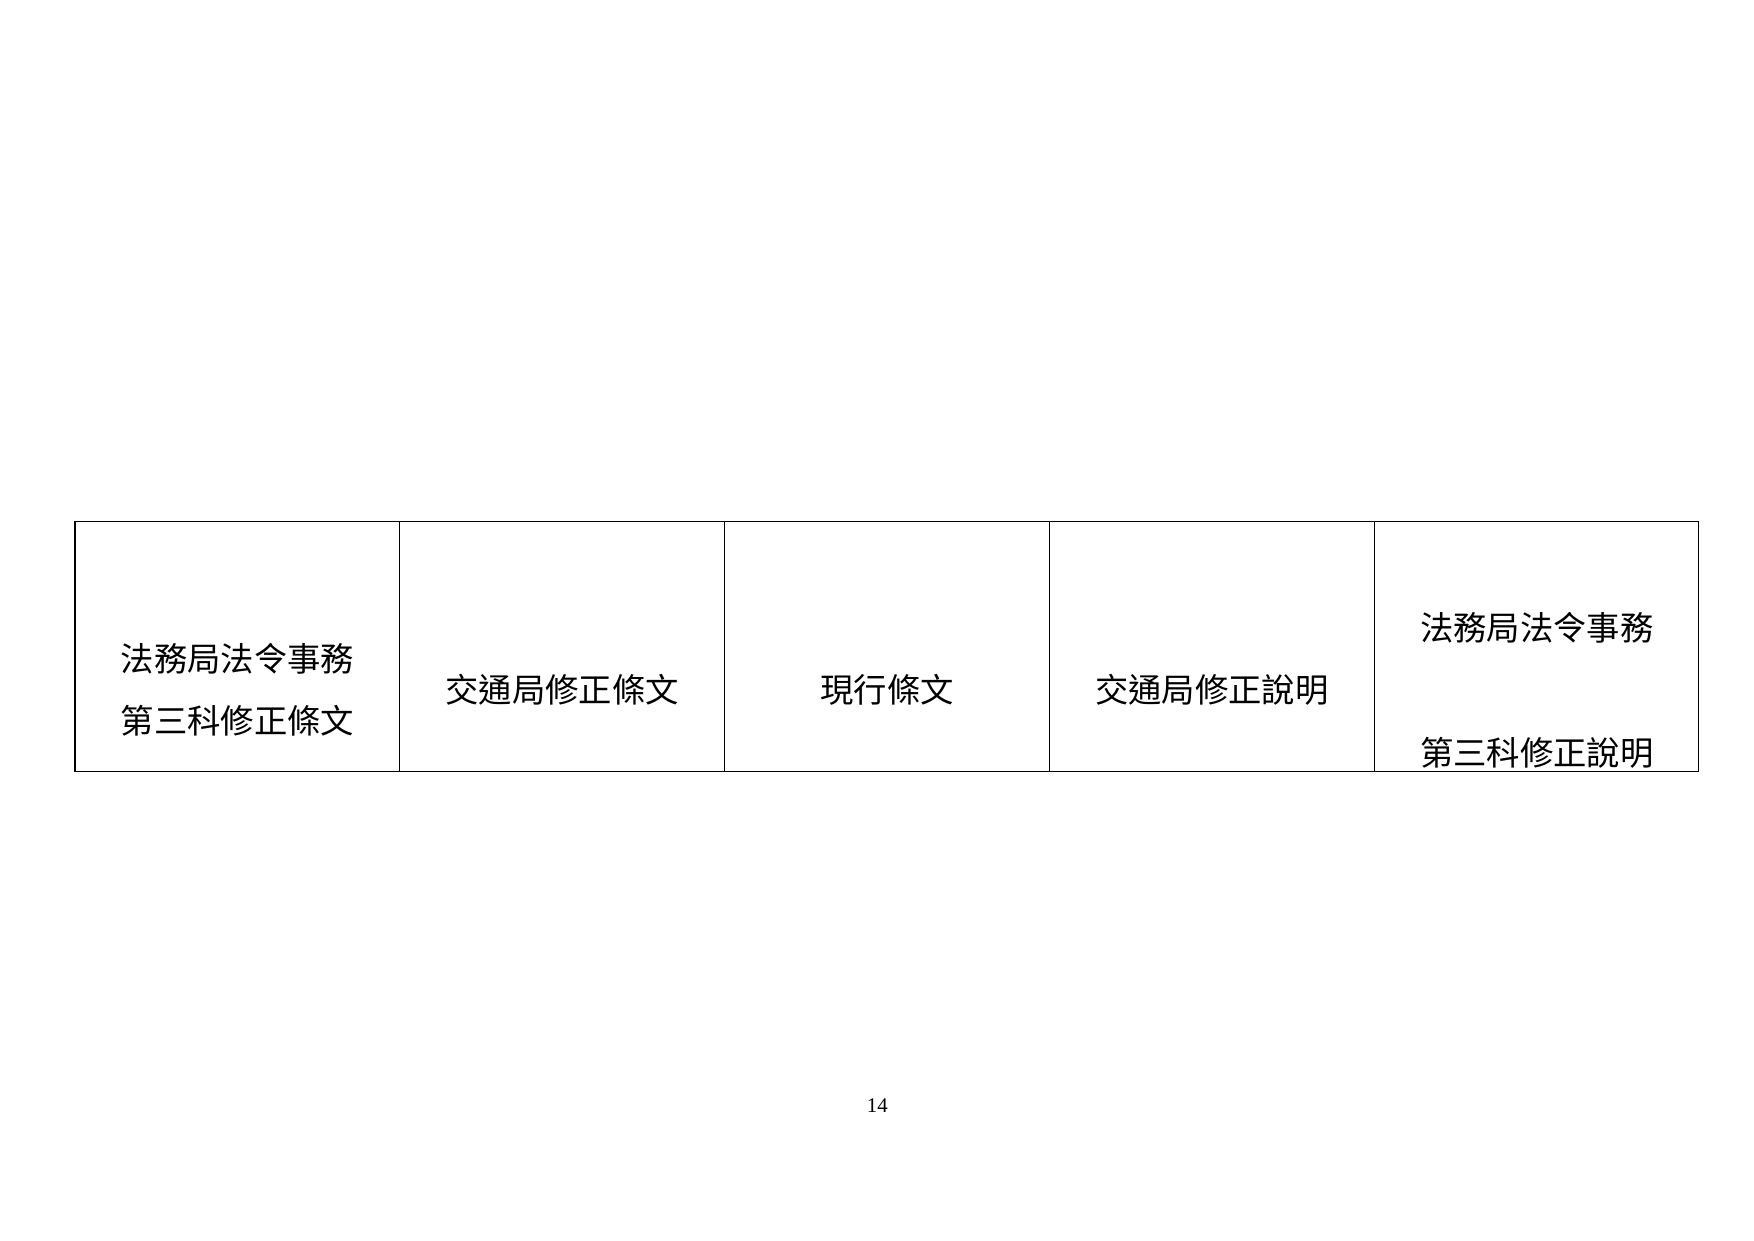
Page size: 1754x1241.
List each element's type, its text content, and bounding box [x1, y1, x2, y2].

table_cell 法務局法令事務 第三科修正條文 [76, 522, 399, 771]
table_cell 交通局修正條文 [400, 522, 724, 771]
table_cell 法務局法令事務 第三科修正說明 [1375, 522, 1698, 771]
table_cell 現行條文 [725, 522, 1049, 771]
table_cell 交通局修正說明 [1050, 522, 1374, 771]
